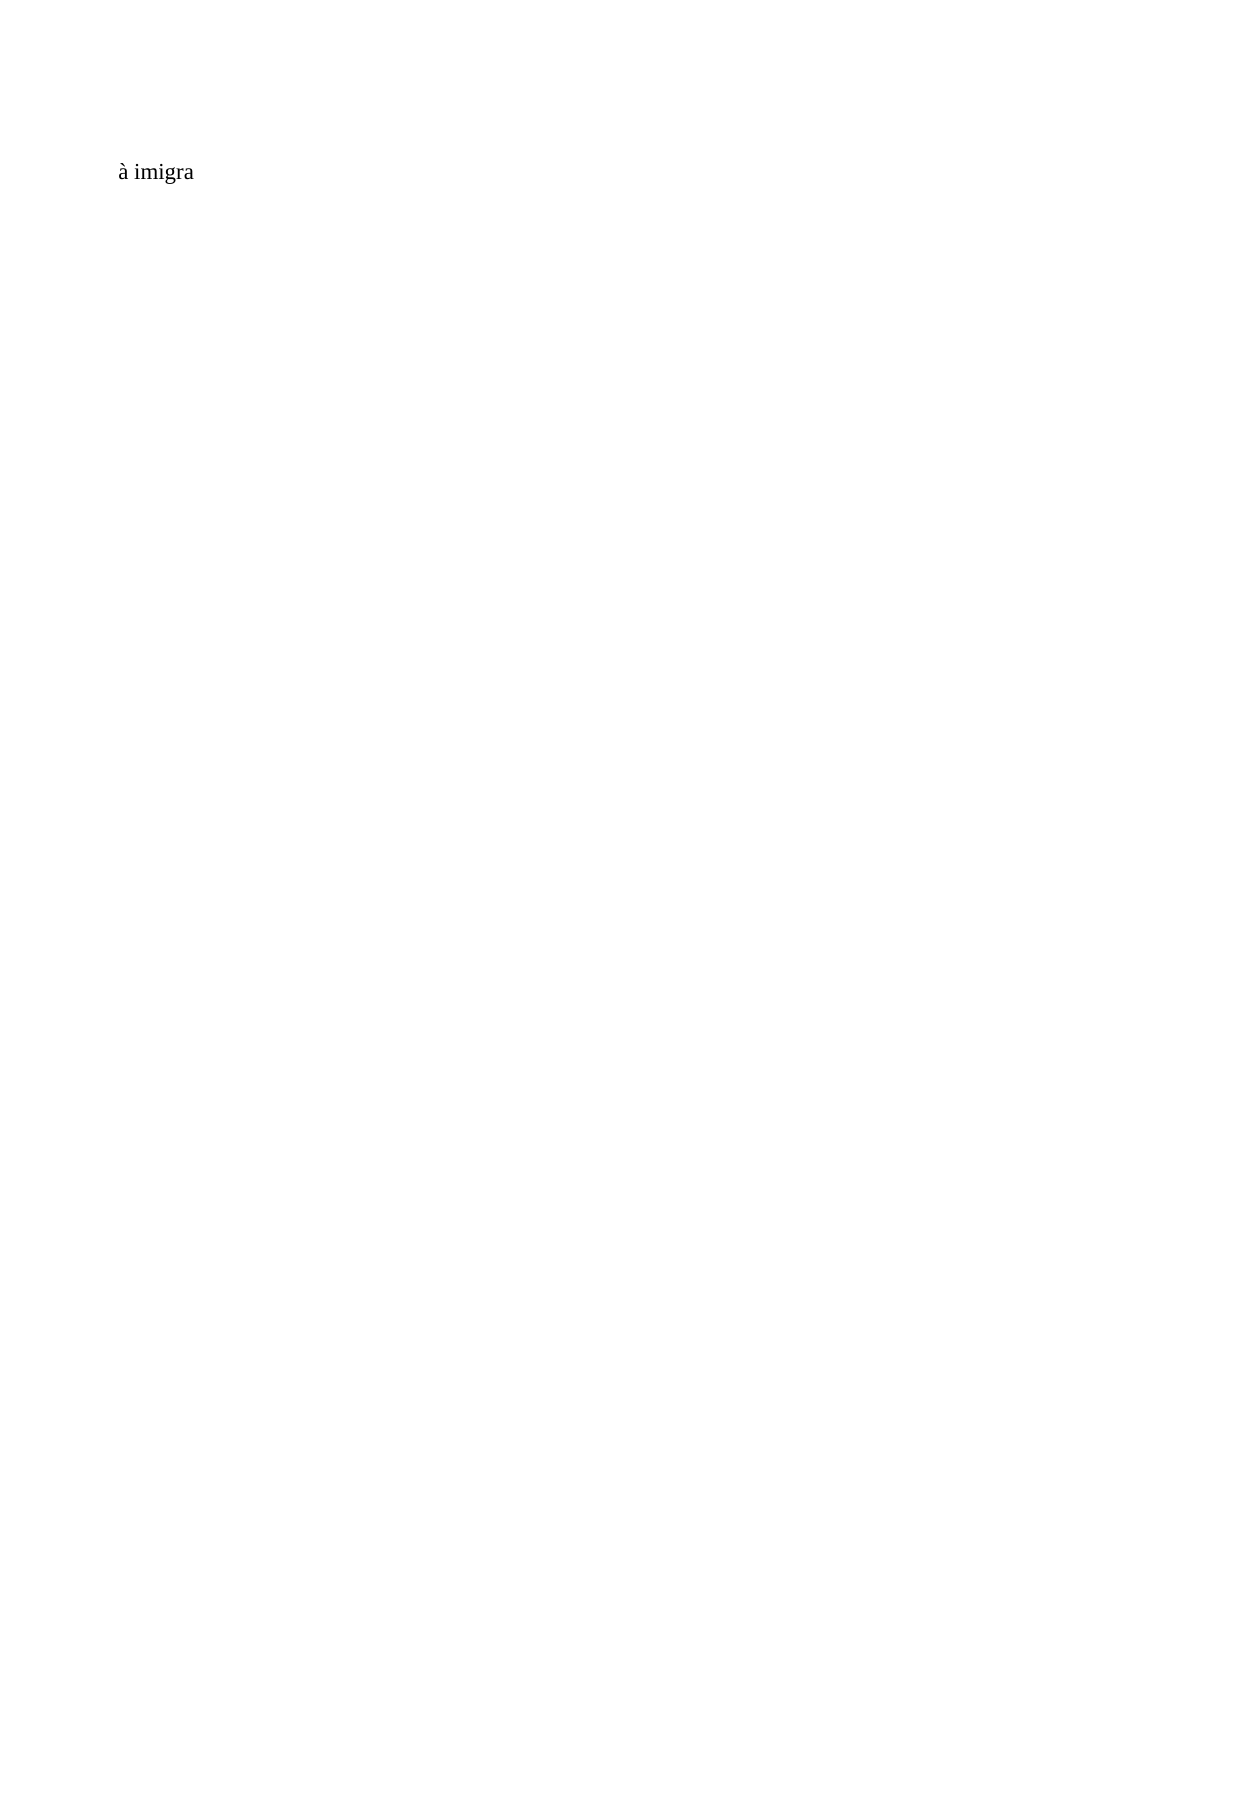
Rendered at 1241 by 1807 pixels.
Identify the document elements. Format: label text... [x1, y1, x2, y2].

text à imigra [118, 158, 1164, 184]
